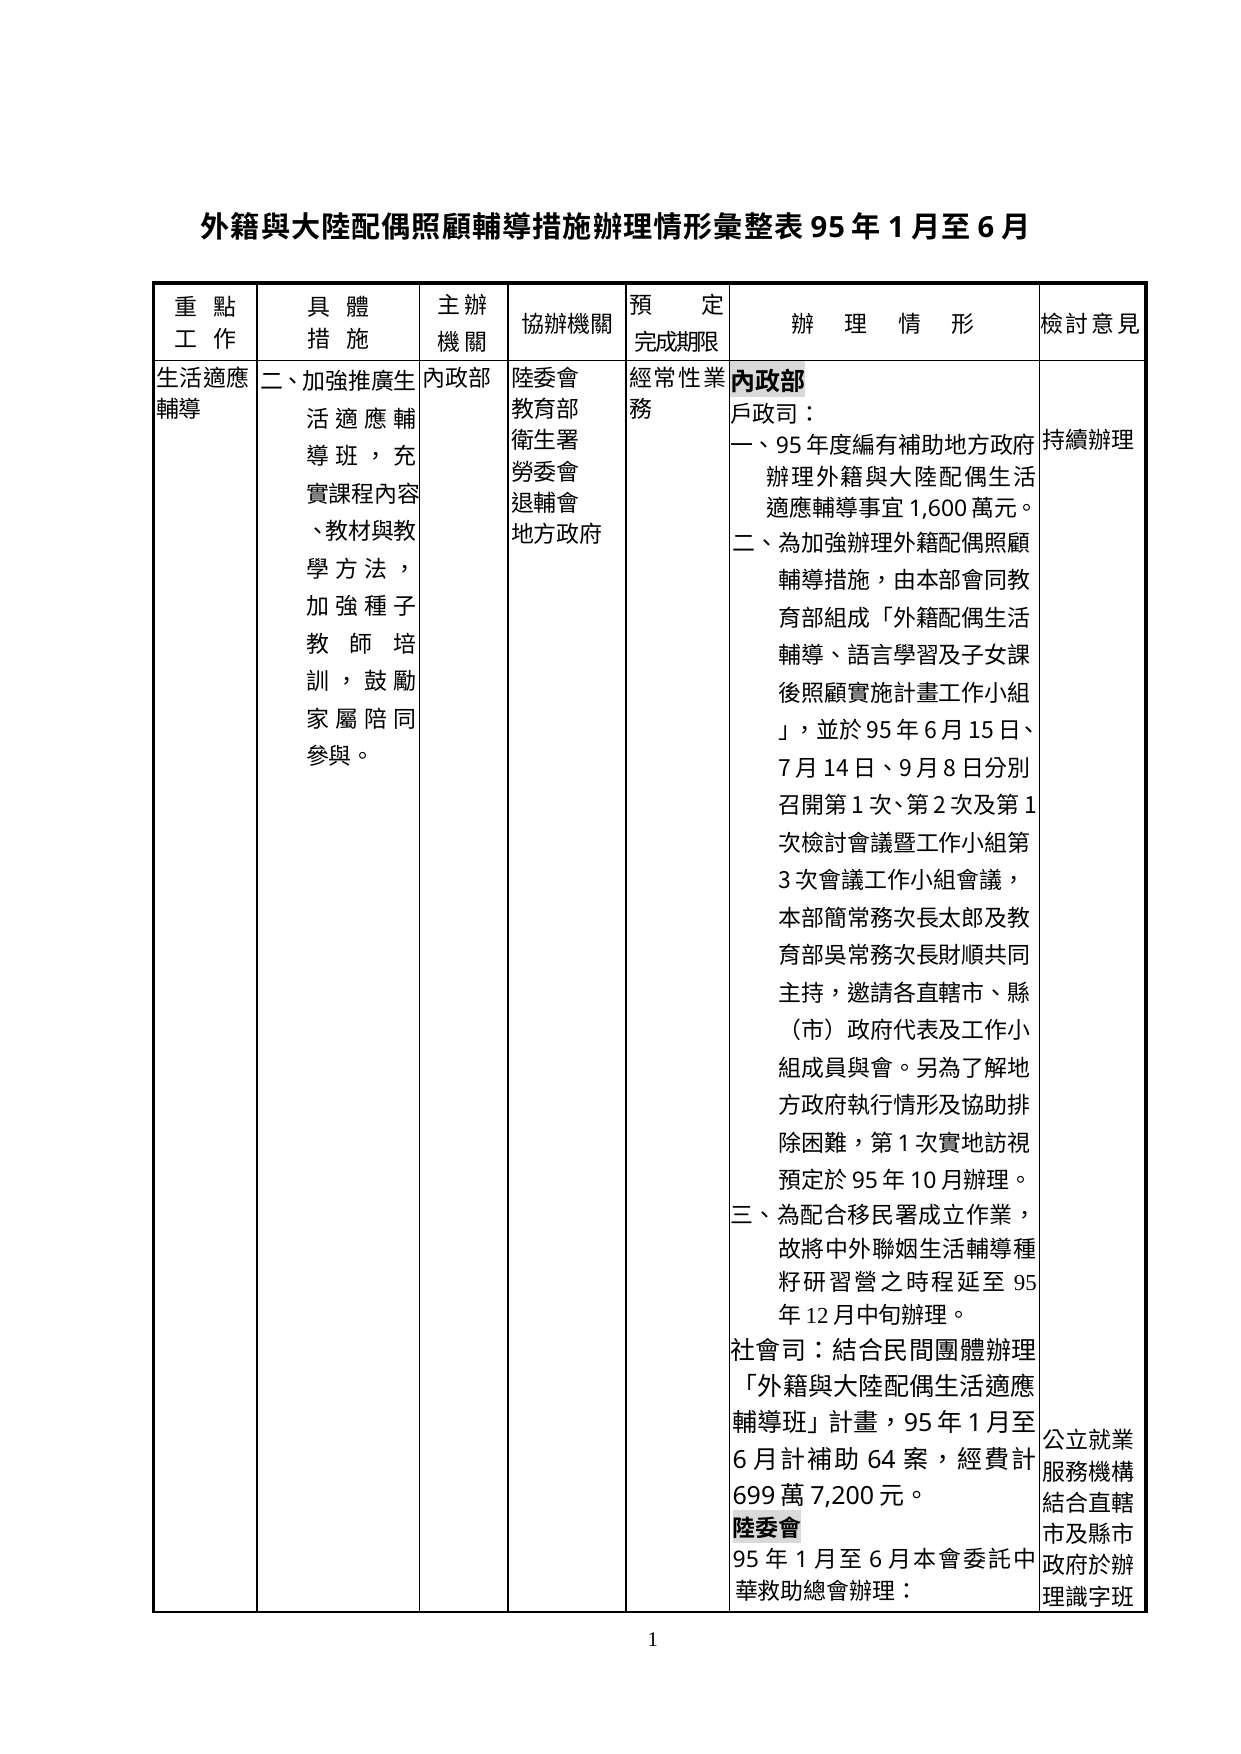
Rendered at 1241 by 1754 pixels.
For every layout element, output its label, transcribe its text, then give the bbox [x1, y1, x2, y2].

table_header 預定 完成期限 [627, 285, 729, 359]
table_header 重點工作 [155, 285, 256, 359]
table_cell 內政部 [420, 361, 507, 1611]
table_cell 內政部 戶政司： 一、95年度編有補助地方政府辦理外籍與大陸配偶生活適應輔導事宜1,600萬元。 二、為加強辦理外籍配偶照顧輔導措施，由本部會同教育部組成「外籍配偶生活輔導、語言學習及子女課後照顧實施計畫工作小組」，並於95年6月15日、7月14日、9月8日分別召開第1次、第2次及第1次檢討會議暨工作小組第3次會議工作小組會議，本部簡常務次長太郎及教育部吳常務次長財順共同主持，邀請各直轄市、縣（市）政府代表及工作小組成員與會。另為了解地方政府執行情形及協助排除困難，第1次實地訪視預定於95年10月辦理。 三、為配合移民署成立作業，故將中外聯姻生活輔導種籽研習營之時程延至95年12月中旬辦理。 社會司：結合民間團體辦理「外籍與大陸配偶生活適應輔導班」計畫，95年1月至6月計補助64案，經費計699萬7,200元。 陸委會 95年1月至6月本會委託中華救助總會辦理： 一、2期「大陸配偶生活輔導營」：計54人參加，大陸配偶對此生活成長營一致表示內容充實獲益良多。 二、3場次「大陸配偶法令說明會」：其中苗栗縣2場次300人，南投縣1場次150人，大陸配偶對辦理此說明會均表示肯定及支持 。 三、2期「新移民輕鬆學上網」：計學員60名，於中華職業訓練中心開班授課。大陸配偶尤其係「團聚」、「依親居留」身分者，亦可受惠參訓，均深表感念有此學習機會；並經課程結束問卷調查分析，總體之和逾3/4學員答滿意以上程度。 四、3月至11月計9場次「關懷在台大陸配偶生活成長講座」。 勞委會 一、公立就業服務機構配合轄區直轄市及縣市政府於辦理識字班、生活適應班、機車考照班、汽車駕訓班、社區大學等各類班別時，說明就業服務與職業訓練等。 二、95年1月至6月配合縣市政府辦理前開班別，說明外籍與大陸配偶如何就業及參訓管道等，計33場，外籍與大陸地區配偶計370人參加。 退輔會 一、由本會派員，巡迴各縣、市服務機構，辦理照顧輔導說明及座談，並邀請各地方政府派員參加，結合擴大社會資源共享，以生活輔導、婚姻諮商及法令說明為重點方向，鼓勵熱烈參與，期使促成家庭和諧，縮短文化適應期，以保障及維護自身權益。95年1月至6月已辦理13場次計有2,452人參加。 二、配合中華救助總會辦理95年度「大陸配偶法令說明會」。1月至6月計協辦2場次，概有榮民、眷70餘人參加。 三、為精進照顧輔導措施及順利推展工作，針對本會各服務及安養機構業管人員，於95年5月與6月，分兩梯次召訓各服務副首長、安養機構社工室主任與承辦人，共計129人，同時並邀請陸委會及境管局協助，採集中統一講解、討論及座談方式辦理工作幹部講習，藉以熟悉現行相關法令規定，統一相關作業規定及作法，以落實照顧輔導政策，促使儘早融入我國社會生活環境。 臺北市政府 (一)南港區戶政事務所於95年1月份及4月份假本市新移民會館（南港區）開辦第1、2期「新移民台語研習班」，計招收65位學員，研習時數30小時，結業後並頒發內政部「外籍人士上課時數證明」及本府民政局「研習證明書」。 (二)內湖區戶政事務所於95年上半年度假本市新移民會館（南港區）開辦3期「新移民國語研習班」，總計招收89位學員，研習時數30小時，結業後並頒發內政部「外籍人士上課時、數證明」及本府民政局「研習證明書」。 (三)文山區第一戶政事務所於95年2月份假本市新移民會館辦理「新移民泰語研習班」，計招收30位學員，招收對象係與新移民結婚之本市市民及其3親等內之親屬或服務新移民之行政機關人員、教師、社工員等。 (四)士林區公所於95年2月及6月份開辦第12、13期「新移民生活適應班」，計有來自越南、泰國、印尼、歐美國家等國家134名學員報名，除學習語文外，另輔以生活適應、風土民情介紹及戶外教學等課程。 (五)北投區戶政事務所於95年2月份開辦「新移民生活成長營」（外籍學員班），計招收40位學員，其課程包括語言(國、台語)訓練、烹飪、手工藝、文化民俗及認識環境、生育及優生保健、居留及設籍、戶政法令及社福教育資源介紹等輔導課程等。 (六)民政局於95年3月份首次開辦「飄洋過海 彩繪人生─新移民表演工作坊」，計招收17位學員，協助新移民接觸多元文化教育研習，以提升其社會參與並鼓勵參與社團及公共事務。 (七)松山區戶政事務所於95年5月份假新移民會館（南港區）開辦「新移民生活成長營」（大陸學員班），計招收25位學員，其課程包括生活化本國語言訓練、手工藝、文化習俗及風俗民情介紹、生育及優生保健、居留及設籍等內容 高雄市政府 一、社會局：結合高雄市基督教家庭服務協會辦理「外籍配偶生活安全教育課程」。自5月26日起至6月底止，假前鎮基督長老教會及本市婦女館辦理，共有102位外籍配偶參與。課程內容包含機(汽)車考照、家庭暴力防治及愛滋病防治等課程。已辦畢2班，每班上課時數共18小時。 二、民政局: (一)完成95年度生活適應輔導班規劃：預計於8月至10月開辦14班；11月至12月開辦12班，於本市各行政區辦理，預期招收500至550人 (二)規劃外籍配偶遠距空中教學腳本，以協助無法到教學場所參與學習的外籍配偶，經由收視公共電視頻道或自主學習教學光碟、廣播錄音帶，完成居家學習，以協助外籍配偶取得歸化國籍之基本識字能力及具備國民基本常識。 臺北縣政府 一、民政局：規劃於95年7月至9月間辦理「94年度外籍與大陸配偶生活適應輔導班」，其課程內容包括：居留與國籍取得、優生保健與子女教養、婦幼人身安全、才藝與烹飪教學、地方風俗民情介紹等，使能順利融入我國生活環境，共創多元文化社會，並避免因適應不良而衍生之各種家庭與社會問題。 二、社會局：補助公所及民間團體辦理新住民聯誼活動及社會融入課程，95年截至目前共計補助11案，受惠人數計600人。 宜蘭縣政府 民政局： 籌辦95年外籍與大陸配偶生活適應輔導班預計10個場次，經費計40萬元，參與人數預估200人。 籌辦95年至96年外籍與大陸配偶生活適應輔導班，預計9個場次，經費計96萬1,560元，參與人數預估220人。 (三)為鼓勵外籍與大陸配偶正當休閒活動、培養良好休閒娛樂、促進身心健康、家庭和諧，於95年6月18日辦理「北台八縣市新移民歌唱及舞蹈比賽」宜蘭縣初賽計37位外籍與大陸配偶報名參賽。 桃園縣政府 (一)生活適應輔導班， 1.以生動、活潑的互動方式啟發其學習興趣、增進其表達能力。 2.每班人數：每班學員以15至30人為原則，15人以上得開一個班次，預估開9個班次。 3.辦理時間：自95年8月至12月止，每一個班次以上課5 週為限，每梯次至少應有2個月以上間隔，。 4.上課地點：各承辦之國民中小學或其附設補習學校、社區大學、民間團體或社區發展協會則以適合公共出入之地點為宜。 (二)種籽研習營 1.辦理期程： 95年9月至11月 2.參加對象及人數： 協助刻正辦理或有意願辦理外籍與大陸配偶生活適應輔導方案之單位人員、志工及授課教師，3場預計300人。 3.地點：桃園縣南區（南 區青年活動中心）、北區（婦女館）、桃園縣政府各1場 4.預期效益： (1)培養本縣辦理生活適應輔導活動之種籽人員。 (2)期服務單位能設計在地化之服務方案。 新竹縣政府 本（95）年度業獲內政部補助經費50萬元，另自籌經費30萬元，委請縣轄中正、竹東、三重、石光、新城、新湖、山崎、北埔等學校辦理「外籍與大陸配偶生活適應輔導班」，總計11班次，課程內容為日常生活資訊介紹、語文學習、衛生保健知識、法律常識、交通安全教育、風俗民情、親職教育、兩性教育等，陸續開課中。 苗栗縣政府 本年度「外籍配偶生活適應輔導班」預計開設16班，正委由本縣各國小招生中。 彰化縣政府 一、95年3月陳報「申請補助外籍配偶生活適應輔導初級班計畫書」暨「申請補助外籍配偶生活適應輔導進階班計畫書」二種，獲內政部補助新臺幣80萬元整。 二、95年5月檢具相關文件送部辦理請款事宜。 三、擬訂本縣95年「外籍配偶生活適應輔導初級班暨進階班實施計畫」函轉各戶政事務所據以辦理，訂於彰化、員林、秀水、埤頭等地區各開辦1班，計初級班4班、進階班4班。 四、迄95年6月底秀水班課程結束，初級班結業人數42人，進階班結業人數43人，執行經費共計新台幣20萬元。 五、95年6月轉頒內政部「外籍配偶生活輔導、語言學習及子女課後照顧實施計畫」。 六、95年6月陳報辦理「外籍配偶生活輔導、語言學習及子女課後照顧實施計畫」服務窗口一覽表。 七、95年6月函請村里幹事訪查轄內外籍配偶參加生活輔導班意願。 八、95年6月函報「辦理外籍配偶生活輔導申請補助計畫書」。 南投縣政府 一、95年度內政部補助50萬元納入預算之外籍與大陸配偶照顧輔導計畫由社會局承辦刻正辦理撥款中，依計畫預定7月起開設5班。 二、因應外配基金補助本府170萬9,440元辦理「外籍配偶生活輔導班」6月份起以電話及網路、縣政頻道、新聞，並深入外籍配偶家庭積極宣導規劃本縣辦理計畫，將於95年7月1日起至96年5月10日止陸續開設16班次。 雲林縣政府 本縣家庭教育中心於95年3月至6月補助石榴國小等10所學校辦理「外籍配偶子女成長團體」活動，活動內容主題主要以增進外籍配偶子女自我概念、親子溝通、生涯規劃為主軸，共計64場次。 嘉義縣政府 一、訂定本縣95年度外籍與大陸配偶生活適應輔導事宜，包括生活適應輔導班、種籽研習班、推廣多元化活動3項計畫，業經內政部同意補助在案，並預定於7月至12月間辦理，參與受益人數約980人。 二、提報外籍配偶照顧輔導基金辦理外籍配偶生活輔導班申請補助計畫，業獲核定，預定於95年7月至96年5月間開辦18班，受益人數540人。 三、辦理生活適應輔導班計4班，計1,460人次受益。 臺南縣政府 一、關廟、隆田及鹽水等3所國小辦理外籍與大陸配偶生活適應輔導班。 二、已輔導本縣16個社會福利單位於本縣14鄉鎮開辦18個「外籍配偶生活適應輔導班」，提供外籍與大陸配偶識字教學、語言訓練、台灣民俗與文化介紹、親職教育、衛生醫療優生保健、法律諮詢、家庭暴力防治、人身安全相關服務資源網絡等，受益人數329人。 高雄縣政府 一、社會局： (一)生活適應輔導班：扶植本縣25個社區/社團開辦生活適應輔導31班，約1萬2,000人次參與。 (二)辦理外籍配偶及大陸配偶種籽服務人員培訓，提供外籍配偶家庭成員家庭服務，共辦理4場次，135人次參與。 (三)外籍配偶及大陸配偶種籽通譯大使培訓，共6場次，80人次參與。 二、衛生局:95年1月至6月配合生活適應輔導班及其他集會時加入保健教育課程計12場351人。 花蓮縣政府 一、自5月16日起分北、中、南三區開辦5班外籍配偶生活適應輔導，上課地點分別於基督教女青年會、壽豐牛犁社區、光復社教站、瑞穗國小、富里國中等地方舉行；課程內容包括語文學習、法律常識、衛生保健宣導、風俗民情、親職教育、兩性教育、日常生活資訊介紹等，上課時數共計152小時；瑞穗國小已於6月22日結束24小時輔導課程，27日舉辦結業典禮，學員24名，14名各獲縣長全勤獎精美羊毛被乙份。 二、 6月3日辦理「無菸花蓮-有氣花蓮」健走活動，參加人數約計2,000人（以通知單函邀3,510名外籍配偶參加，參加人數約計300人）。 三、95年度補助花蓮縣基督教女青年會辦理「外籍配偶生活適應成長班~初級班、進階班」，辦理時間3月至6月合計18週，每週一、三、五晚上7時至9時；上課地點：花蓮縣基督教女青年會第二會館（南洋姊妹學苑）上課時數共計104小時 澎湖縣政府 一、本（95）年度為落實外籍配偶照顧輔導措施，向內政部爭取補助經費新台幣30萬元，預計開辦外籍配偶（含大陸配偶）生活適應輔導班4班，分別由西嶼鄉婦女會及湖西鄉、白沙鄉、七美鄉公所承辦。輔導對象為本縣辦妥結婚登記且已入境停留、居留或定居之外籍與大陸配偶，約計90人；輔導計畫業已完成審核程序，並將自7月陸續開班，預定於同年10月底以前完成。 二、另依內政部「外籍配偶生活輔導、語言學習及子女課後照顧實施計畫」，由外籍配偶照顧輔導基金補助本縣辦理外籍配偶生活輔導班3班，計新台幣32萬520元整；承辦單位為西嶼鄉、望安鄉及七美鄉公所。辦理期程至96年5月止，目前刻正依計畫辦理訪查中。 金門縣政府 一、95年4月22日由本府婦女福利服務中心辦理「新移民女性生活成長活動」內容包括演講比賽與技藝研習，參加人數及眷屬共計100人。 二、95年度「外籍與大陸配偶生活適應輔導班」己奉 核定開辦5班在案，預定於7月份陸續招生開課。 三、95年5月2日假社會福利館辦理新移民女性生活成長活動，期以加強地區新移民女性照顧與服務，協助適應地區民俗風情，透過國語演講比賽及技藝研習，鼓勵新移民女性展現自我表達的自信，積極融入本土化生活，促進家庭和樂幸福。 基隆市政府 於95年6月26日至8月31日假本市光隆職校辦理外籍與大陸配偶生活適應輔導班3班，學員共計90名。 新竹市政府 95年1月至5月辦理外籍配偶生活適應輔導活動： 一、外籍配偶家族包胖水餃比賽：活動日期5月6日，人數為400人。 二、客家生活初體驗：活動日期5月7日，人數為120人。 三、親職講座：活動日期5月9日，人數為80人。 四、衛生講座：活動日期5月17日，人數為80人。 五、兩性關係講座：活動日期5月18日，人數為80人 六、新移民家庭生態研習：活動日期5月21日，人數為160人。 以上活動均由外籍配偶與家屬共同參與，受到外籍配偶與家屬之肯定，報名人數超出原有之規劃，有助於外籍配偶融入社區生活及增進家庭親子關係，達到共創和諧社會之目的 臺中市政府 95年7月至10月間，預計由本府委請本市各社區大學，辦理共5班次的外籍與大陸配偶生活適應輔導班及2梯次外籍配偶機車駕照輔導考照班。 嘉義市政府 一、設計「外籍與大陸配偶生 活輔導課程參加意願調查表」880份，請里幹事就轄區外籍配偶實際訪查、鼓勵參與本府各局室開辦之多元生活輔導課程。 二、自6月26日起上網公開招標，預訂於7月12日辦理投標廠商評審會，評審優勝廠商承攬本府「95年外籍與大陸配偶生活適應輔導班」，預計將於7月至11月間開辦、分三班招生90人 三、新住民家庭服務中心已於95年6月17日至9月16日（每週六）東區興村教會辦理「新住民婦女生活適應輔導班」，服務約為450人次。 臺南市政府 已於95年5月2日及4日分別於安平區及安南區開辦2班輔導班，受益人數(含家屬共約50人) [730, 361, 1039, 1611]
table_cell 二、加強推廣生活適應輔導班，充實課程內容、教材與教學方法，加強種子教師培訓，鼓勵家屬陪同參與。 [258, 361, 419, 1611]
table_header 協辦機關 [509, 285, 625, 359]
table_cell 陸委會 教育部 衛生署 勞委會 退輔會 地方政府 [509, 361, 625, 1611]
table_cell 生活適應輔導 [155, 361, 256, 1611]
table_header 具體措施 [258, 285, 419, 359]
table_header 辦理情形 [730, 285, 1039, 359]
text 外籍與大陸配偶照顧輔導措施辦理情形彙整表95年1月至6月 [153, 188, 1152, 263]
table_header 主 辦 機 關 [420, 285, 507, 359]
table_cell 持續辦理 公立就業服務機構結合直轄市及縣市政府於辦理識字班 [1040, 361, 1144, 1611]
table_header 檢討意見 [1040, 285, 1144, 359]
table_cell 經常性業務 [627, 361, 729, 1611]
